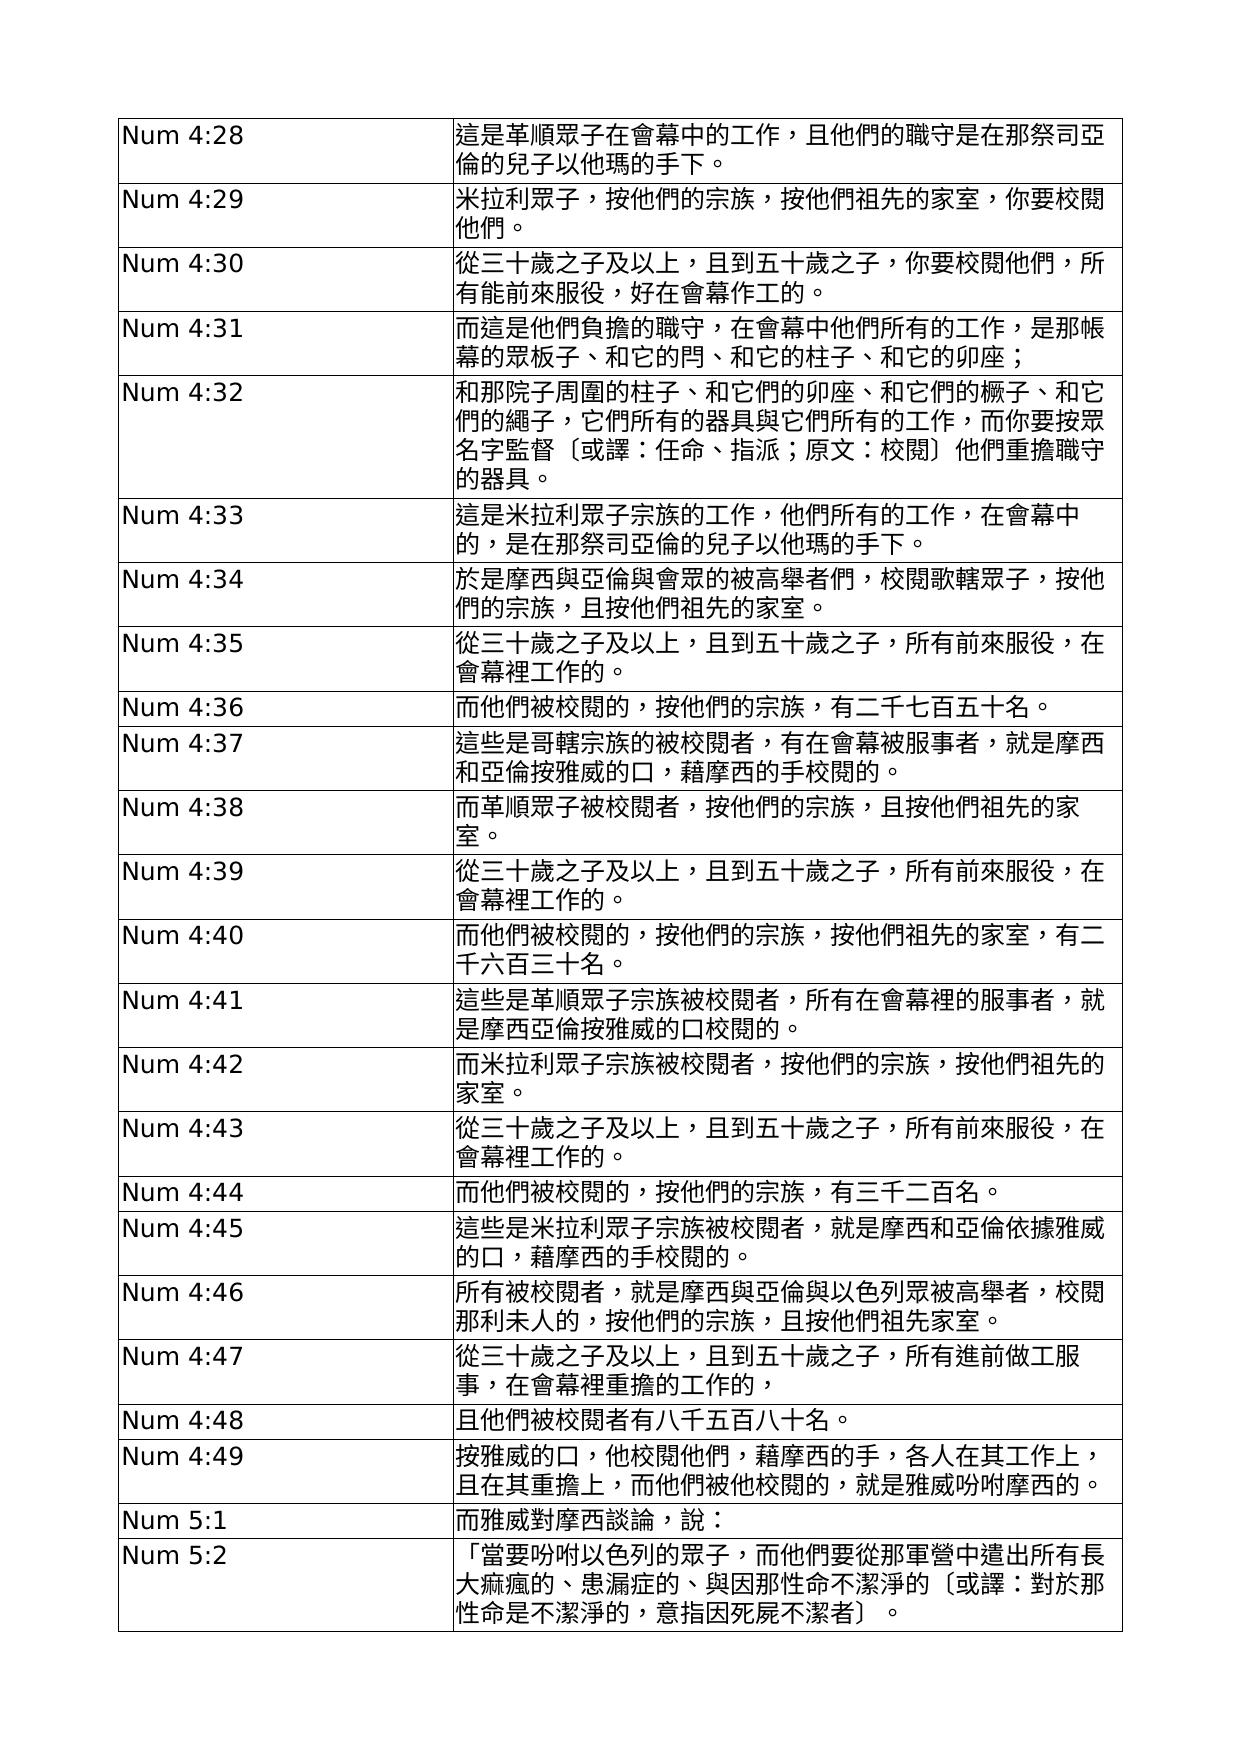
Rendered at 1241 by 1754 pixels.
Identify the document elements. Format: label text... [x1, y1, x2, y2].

table_cell 這些是米拉利眾子宗族被校閱者，就是摩西和亞倫依據雅威的口，藉摩西的手校閱的。 [454, 1212, 1122, 1275]
table_cell Num 4:48 [119, 1405, 453, 1439]
table_cell Num 4:34 [119, 563, 453, 626]
table_cell 而這是他們負擔的職守，在會幕中他們所有的工作，是那帳幕的眾板子、和它的閂、和它的柱子、和它的卯座； [454, 312, 1122, 375]
table_cell Num 4:28 [119, 119, 453, 182]
table_cell 且他們被校閱者有八千五百八十名。 [454, 1405, 1122, 1439]
table_cell Num 4:29 [119, 184, 453, 247]
table_cell Num 4:43 [119, 1112, 453, 1176]
table_cell 這些是革順眾子宗族被校閱者，所有在會幕裡的服事者，就是摩西亞倫按雅威的口校閱的。 [454, 984, 1122, 1047]
table_cell 從三十歲之子及以上，且到五十歲之子，所有前來服役，在會幕裡工作的。 [454, 1112, 1122, 1176]
table_cell Num 4:33 [119, 499, 453, 562]
table_cell Num 4:35 [119, 627, 453, 691]
table_cell 而革順眾子被校閱者，按他們的宗族，且按他們祖先的家室。 [454, 791, 1122, 854]
table_cell Num 4:49 [119, 1440, 453, 1503]
table_cell 從三十歲之子及以上，且到五十歲之子，所有前來服役，在會幕裡工作的。 [454, 627, 1122, 691]
table_cell Num 4:36 [119, 692, 453, 726]
table_cell Num 4:45 [119, 1212, 453, 1275]
table_cell Num 4:44 [119, 1177, 453, 1211]
table_cell 米拉利眾子，按他們的宗族，按他們祖先的家室，你要校閱他們。 [454, 184, 1122, 247]
table_cell 這是米拉利眾子宗族的工作，他們所有的工作，在會幕中的，是在那祭司亞倫的兒子以他瑪的手下。 [454, 499, 1122, 562]
table_cell 而米拉利眾子宗族被校閱者，按他們的宗族，按他們祖先的家室。 [454, 1048, 1122, 1111]
table_cell 而他們被校閱的，按他們的宗族，按他們祖先的家室，有二千六百三十名。 [454, 920, 1122, 983]
table_cell 而雅威對摩西談論，說： [454, 1504, 1122, 1538]
table_cell Num 4:30 [119, 248, 453, 311]
table_cell 從三十歲之子及以上，且到五十歲之子，所有進前做工服事，在會幕裡重擔的工作的， [454, 1340, 1122, 1403]
table_cell 按雅威的口，他校閱他們，藉摩西的手，各人在其工作上，且在其重擔上，而他們被他校閱的，就是雅威吩咐摩西的。 [454, 1440, 1122, 1503]
table_cell Num 4:46 [119, 1276, 453, 1339]
table_cell Num 4:32 [119, 376, 453, 498]
table_cell Num 4:39 [119, 855, 453, 918]
table_cell 從三十歲之子及以上，且到五十歲之子，你要校閱他們，所有能前來服役，好在會幕作工的。 [454, 248, 1122, 311]
table_cell Num 4:41 [119, 984, 453, 1047]
table_cell 這是革順眾子在會幕中的工作，且他們的職守是在那祭司亞倫的兒子以他瑪的手下。 [454, 119, 1122, 182]
table_cell 而他們被校閱的，按他們的宗族，有二千七百五十名。 [454, 692, 1122, 726]
table_cell Num 5:2 [119, 1539, 453, 1631]
table_cell 而他們被校閱的，按他們的宗族，有三千二百名。 [454, 1177, 1122, 1211]
table_cell 和那院子周圍的柱子、和它們的卯座、和它們的橛子、和它們的繩子，它們所有的器具與它們所有的工作，而你要按眾名字監督〔或譯：任命、指派；原文：校閱〕他們重擔職守的器具。 [454, 376, 1122, 498]
table_cell Num 4:37 [119, 727, 453, 790]
table_cell Num 4:40 [119, 920, 453, 983]
table_cell 於是摩西與亞倫與會眾的被高舉者們，校閱歌轄眾子，按他們的宗族，且按他們祖先的家室。 [454, 563, 1122, 626]
table_cell 這些是哥轄宗族的被校閱者，有在會幕被服事者，就是摩西和亞倫按雅威的口，藉摩西的手校閱的。 [454, 727, 1122, 790]
table_cell Num 5:1 [119, 1504, 453, 1538]
table_cell Num 4:38 [119, 791, 453, 854]
table_cell Num 4:47 [119, 1340, 453, 1403]
table_cell 所有被校閱者，就是摩西與亞倫與以色列眾被高舉者，校閱那利未人的，按他們的宗族，且按他們祖先家室。 [454, 1276, 1122, 1339]
table_cell Num 4:42 [119, 1048, 453, 1111]
table_cell 「當要吩咐以色列的眾子，而他們要從那軍營中遣出所有長大痲瘋的、患漏症的、與因那性命不潔淨的〔或譯：對於那性命是不潔淨的，意指因死屍不潔者〕。 [454, 1539, 1122, 1631]
table_cell Num 4:31 [119, 312, 453, 375]
table_cell 從三十歲之子及以上，且到五十歲之子，所有前來服役，在會幕裡工作的。 [454, 855, 1122, 918]
